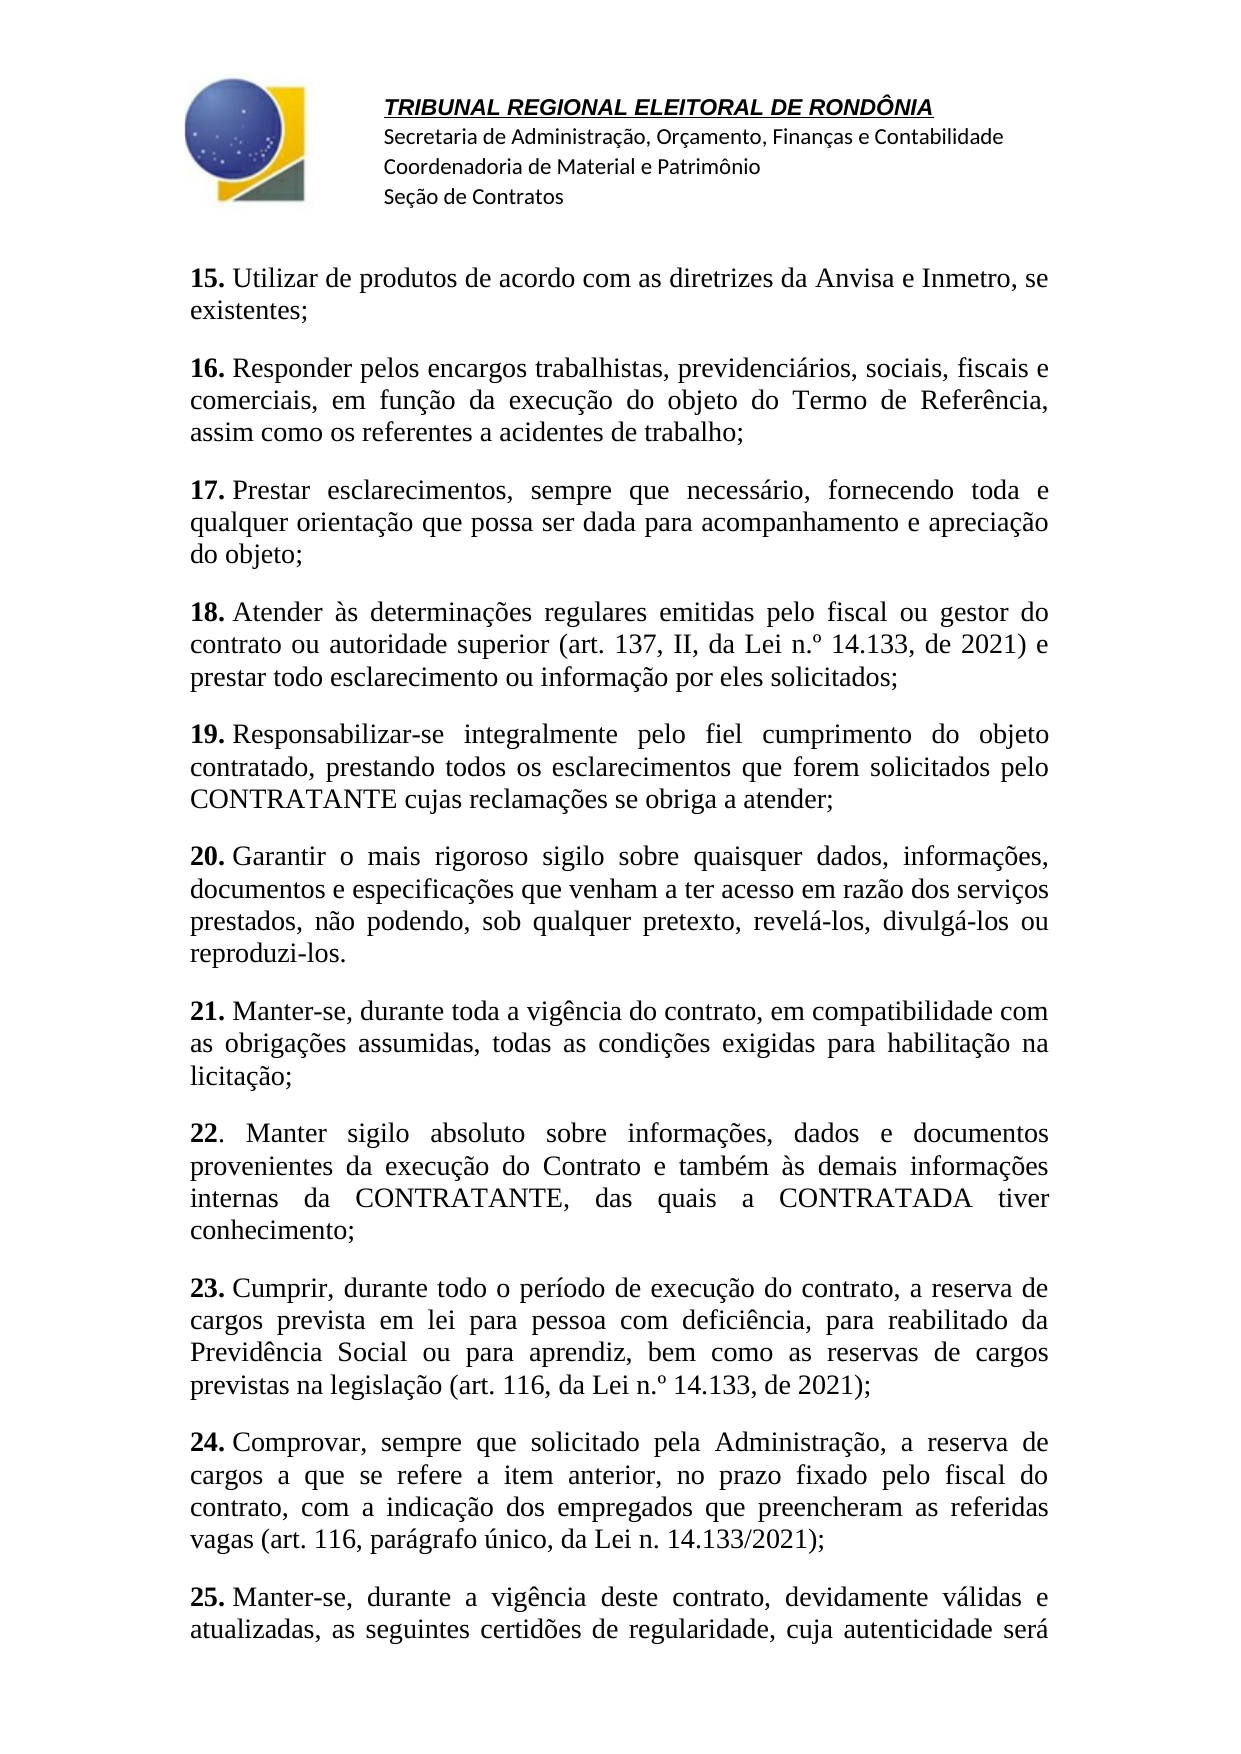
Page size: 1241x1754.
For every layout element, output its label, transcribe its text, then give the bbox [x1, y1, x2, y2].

text 21. Manter-se, durante toda a vigência do contrato, em compatibilidade com as obrigações assumidas, todas as condições exigidas para habilitação na licitação; [190, 994, 1051, 1091]
text 23. Cumprir, durante todo o período de execução do contrato, a reserva de cargos prevista em lei para pessoa com deficiência, para reabilitado da Previdência Social ou para aprendiz, bem como as reservas de cargos previstas na legislação (art. 116, da Lei n.º 14.133, de 2021); [190, 1271, 1051, 1400]
text 25. Manter-se, durante a vigência deste contrato, devidamente válidas e atualizadas, as seguintes certidões de regularidade, cuja autenticidade será [190, 1580, 1051, 1645]
text 20. Garantir o mais rigoroso sigilo sobre quaisquer dados, informações, documentos e especificações que venham a ter acesso em razão dos serviços prestados, não podendo, sob qualquer pretexto, revelá-los, divulgá-los ou reproduzi-los. [190, 839, 1051, 969]
text 18. Atender às determinações regulares emitidas pelo fiscal ou gestor do contrato ou autoridade superior (art. 137, II, da Lei n.º 14.133, de 2021) e prestar todo esclarecimento ou informação por eles solicitados; [190, 595, 1051, 692]
text 24. Comprovar, sempre que solicitado pela Administração, a reserva de cargos a que se refere a item anterior, no prazo fixado pelo fiscal do contrato, com a indicação dos empregados que preencheram as referidas vagas (art. 116, parágrafo único, da Lei n. 14.133/2021); [190, 1425, 1051, 1555]
text 19. Responsabilizar-se integralmente pelo fiel cumprimento do objeto contratado, prestando todos os esclarecimentos que forem solicitados pelo CONTRATANTE cujas reclamações se obriga a atender; [190, 717, 1051, 814]
text 15. Utilizar de produtos de acordo com as diretrizes da Anvisa e Inmetro, se existentes; [190, 261, 1051, 326]
text 17. Prestar esclarecimentos, sempre que necessário, fornecendo toda e qualquer orientação que possa ser dada para acompanhamento e apreciação do objeto; [190, 473, 1051, 570]
text 22. Manter sigilo absoluto sobre informações, dados e documentos provenientes da execução do Contrato e também às demais informações internas da CONTRATANTE, das quais a CONTRATADA tiver conhecimento; [190, 1116, 1051, 1246]
text 16. Responder pelos encargos trabalhistas, previdenciários, sociais, fiscais e comerciais, em função da execução do objeto do Termo de Referência, assim como os referentes a acidentes de trabalho; [190, 351, 1051, 448]
